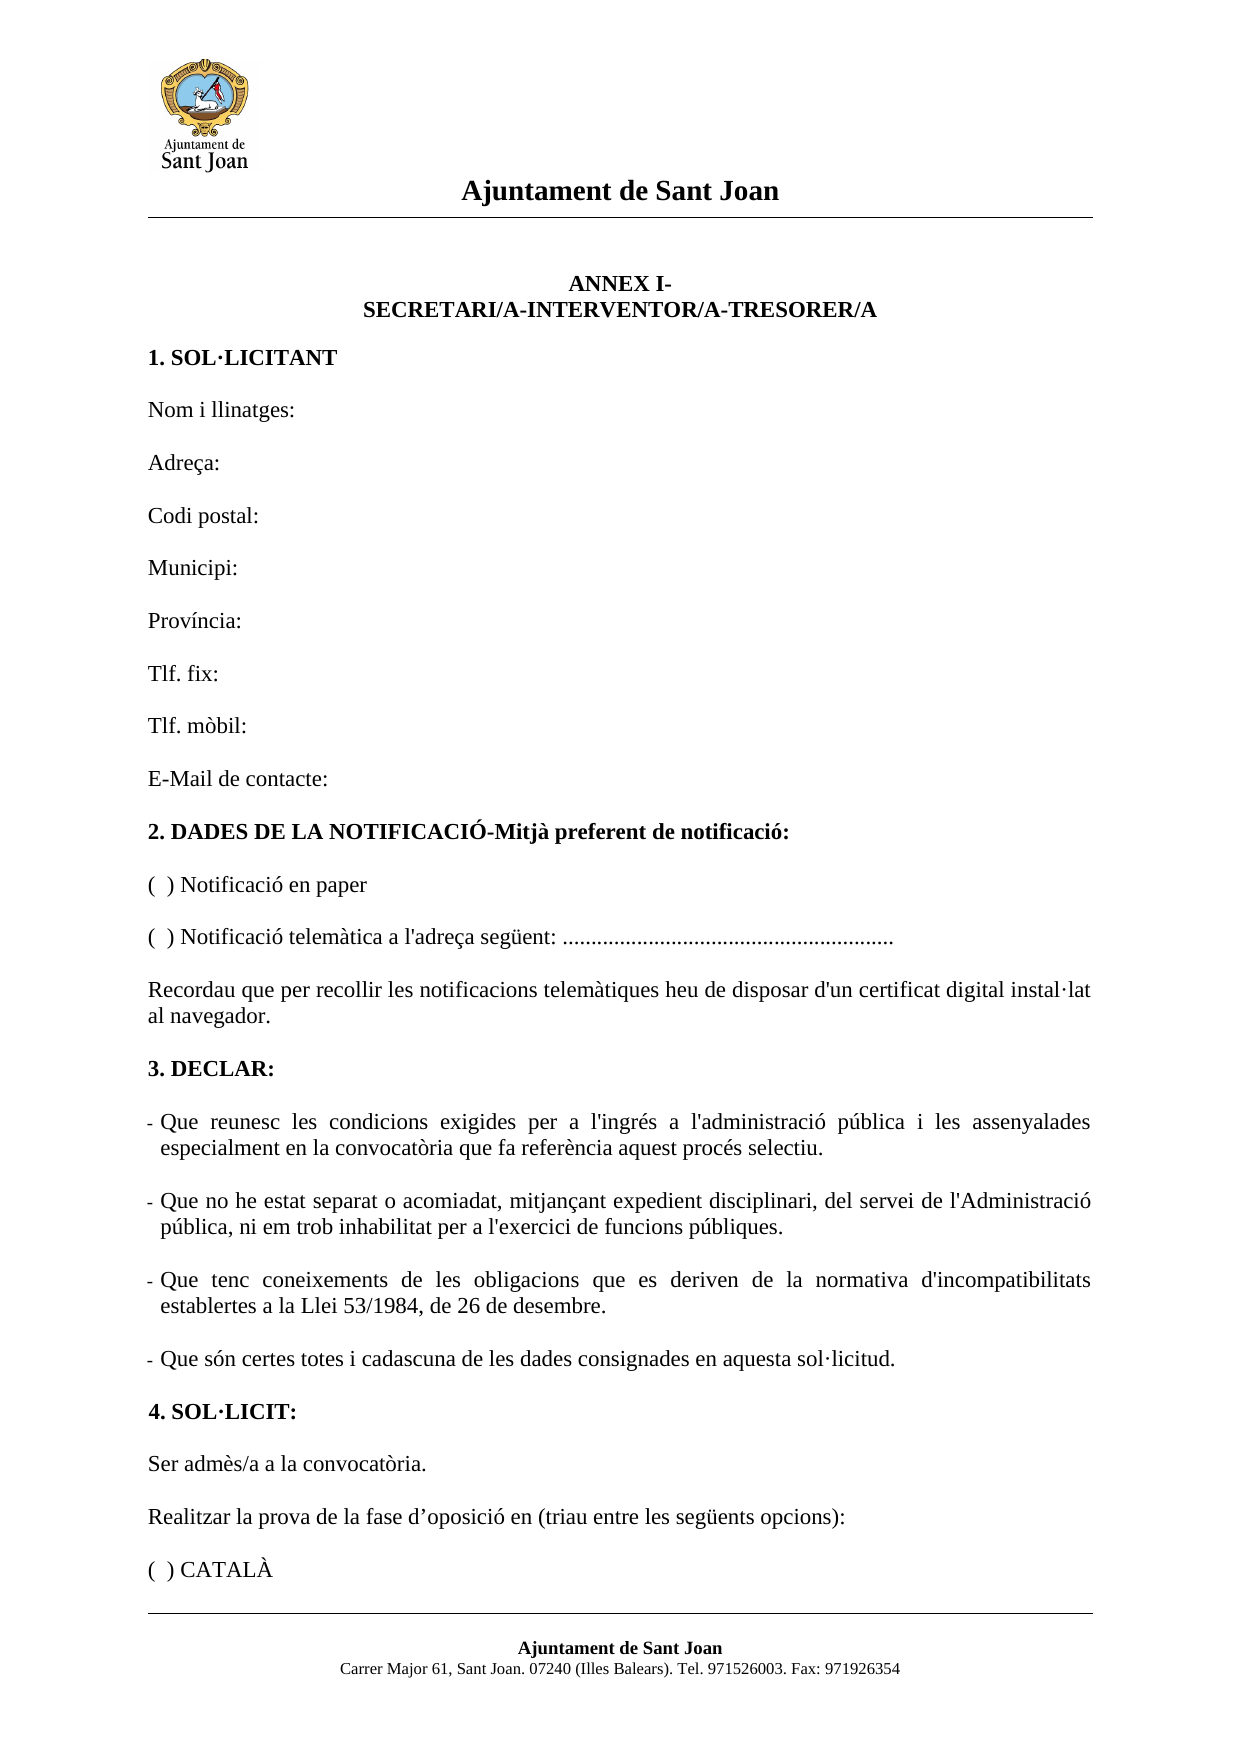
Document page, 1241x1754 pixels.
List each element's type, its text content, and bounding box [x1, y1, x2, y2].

text Província: [148, 607, 1093, 633]
list Que no he estat separat o acomiadat, mitjançant expedient disciplinari, del servei de l'Administració pública, ni em trob inhabilitat per a l'exercici de funcions públiques. [147, 1187, 1093, 1239]
list Que tenc coneixements de les obligacions que es deriven de la normativa d'incompatibilitats establertes a la Llei 53/1984, de 26 de desembre. [147, 1266, 1093, 1319]
text Adreça: [148, 449, 1093, 475]
text SECRETARI/A-INTERVENTOR/A-TRESORER/A [148, 296, 1093, 323]
text Codi postal: [148, 502, 1093, 528]
text Municipi: [148, 554, 1093, 581]
text ANNEX I- [148, 270, 1093, 296]
text ( ) Notificació telemàtica a l'adreça següent: .......................................................... [148, 923, 1093, 950]
text 3. DECLAR: [148, 1055, 1093, 1081]
text Tlf. mòbil: [148, 712, 1093, 739]
text Nom i llinatges: [148, 396, 1093, 423]
text 4. SOL·LICIT: [148, 1398, 1093, 1424]
text ( ) Notificació en paper [148, 871, 1093, 897]
text E-Mail de contacte: [148, 765, 1093, 792]
text Recordau que per recollir les notificacions telemàtiques heu de disposar d'un certificat digital instal·lat al navegador. [148, 976, 1093, 1029]
text Realitzar la prova de la fase d’oposició en (triau entre les següents opcions): [148, 1503, 1093, 1529]
list Que reunesc les condicions exigides per a l'ingrés a l'administració pública i les assenyalades especialment en la convocatòria que fa referència aquest procés selectiu. [147, 1108, 1093, 1161]
list Que són certes totes i cadascuna de les dades consignades en aquesta sol·licitud. [147, 1345, 1093, 1371]
text 2. DADES DE LA NOTIFICACIÓ-Mitjà preferent de notificació: [148, 818, 1093, 844]
text ( ) CATALÀ [148, 1556, 1093, 1582]
text Ser admès/a a la convocatòria. [148, 1450, 1093, 1477]
text 1. SOL·LICITANT [148, 343, 1093, 370]
text Tlf. fix: [148, 660, 1093, 686]
